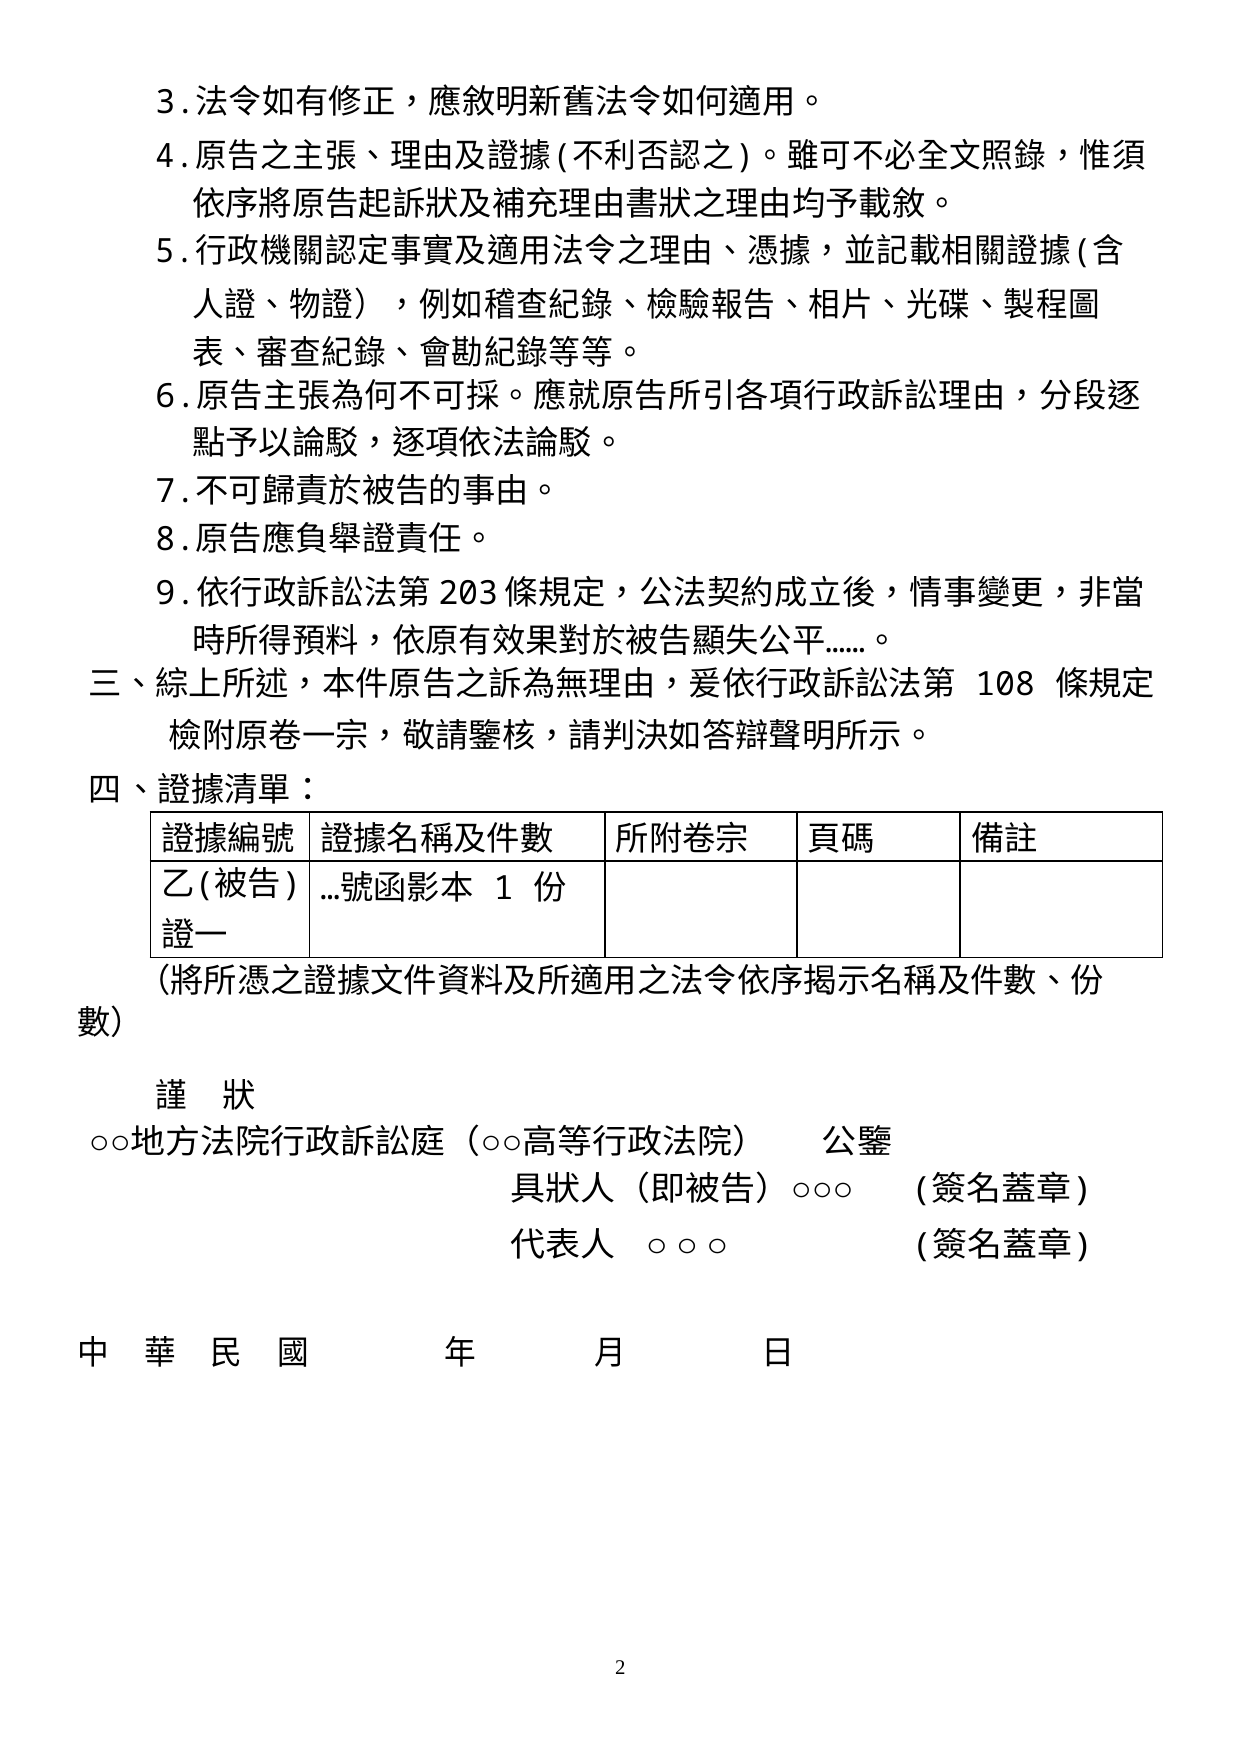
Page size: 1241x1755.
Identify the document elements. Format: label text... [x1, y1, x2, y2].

text 3.法令如有修正，應敘明新舊法令如何適用。 [155, 75, 1163, 123]
text 中 華 民 國 年 月 日 [77, 1321, 1163, 1375]
text 5.行政機關認定事實及適用法令之理由、憑據，並記載相關證據(含 [155, 224, 1163, 272]
table_cell 乙(被告) 證一 [151, 862, 309, 957]
table_cell …號函影本 1 份 [310, 862, 604, 957]
text 7.不可歸責於被告的事由。 [155, 464, 1163, 512]
text 三、綜上所述，本件原告之訴為無理由，爰依行政訴訟法第 108 條規定 [88, 662, 1163, 704]
table_header 所附卷宗 [606, 813, 796, 860]
text 謹 狀 [155, 1072, 1163, 1117]
text （將所憑之證據文件資料及所適用之法令依序揭示名稱及件數、份數） [77, 958, 1163, 1043]
text 檢附原卷一宗，敬請鑒核，請判決如答辯聲明所示。 [88, 709, 951, 757]
text 點予以論駁，逐項依法論駁。 [192, 416, 1163, 464]
text 6.原告主張為何不可採。應就原告所引各項行政訴訟理由，分段逐 [155, 374, 1163, 416]
table_cell [606, 862, 796, 957]
text 具狀人（即被告）○○○ (簽名蓋章) [511, 1165, 1163, 1211]
text 人證、物證），例如稽查紀錄、檢驗報告、相片、光碟、製程圖 表、審查紀錄、會勘紀錄等等。 [192, 278, 1163, 374]
table_cell [798, 862, 959, 957]
table_header 證據編號 [151, 813, 309, 860]
text 四、證據清單： [88, 763, 951, 811]
table_cell [961, 862, 1162, 957]
table_header 頁碼 [798, 813, 959, 860]
text 代表人 ○○○ (簽名蓋章) [511, 1213, 1163, 1267]
text 8.原告應負舉證責任。 [155, 512, 1163, 560]
text 9.依行政訴訟法第203條規定，公法契約成立後，情事變更，非當 時所得預料，依原有效果對於被告顯失公平……。 [155, 566, 1163, 662]
table_header 備註 [961, 813, 1162, 860]
table_header 證據名稱及件數 [310, 813, 604, 860]
text 4.原告之主張、理由及證據(不利否認之)。雖可不必全文照錄，惟須依序將原告起訴狀及補充理由書狀之理由均予載敘。 [155, 129, 1163, 224]
text ○○地方法院行政訴訟庭（○○高等行政法院） 公鑒 [88, 1118, 1163, 1163]
